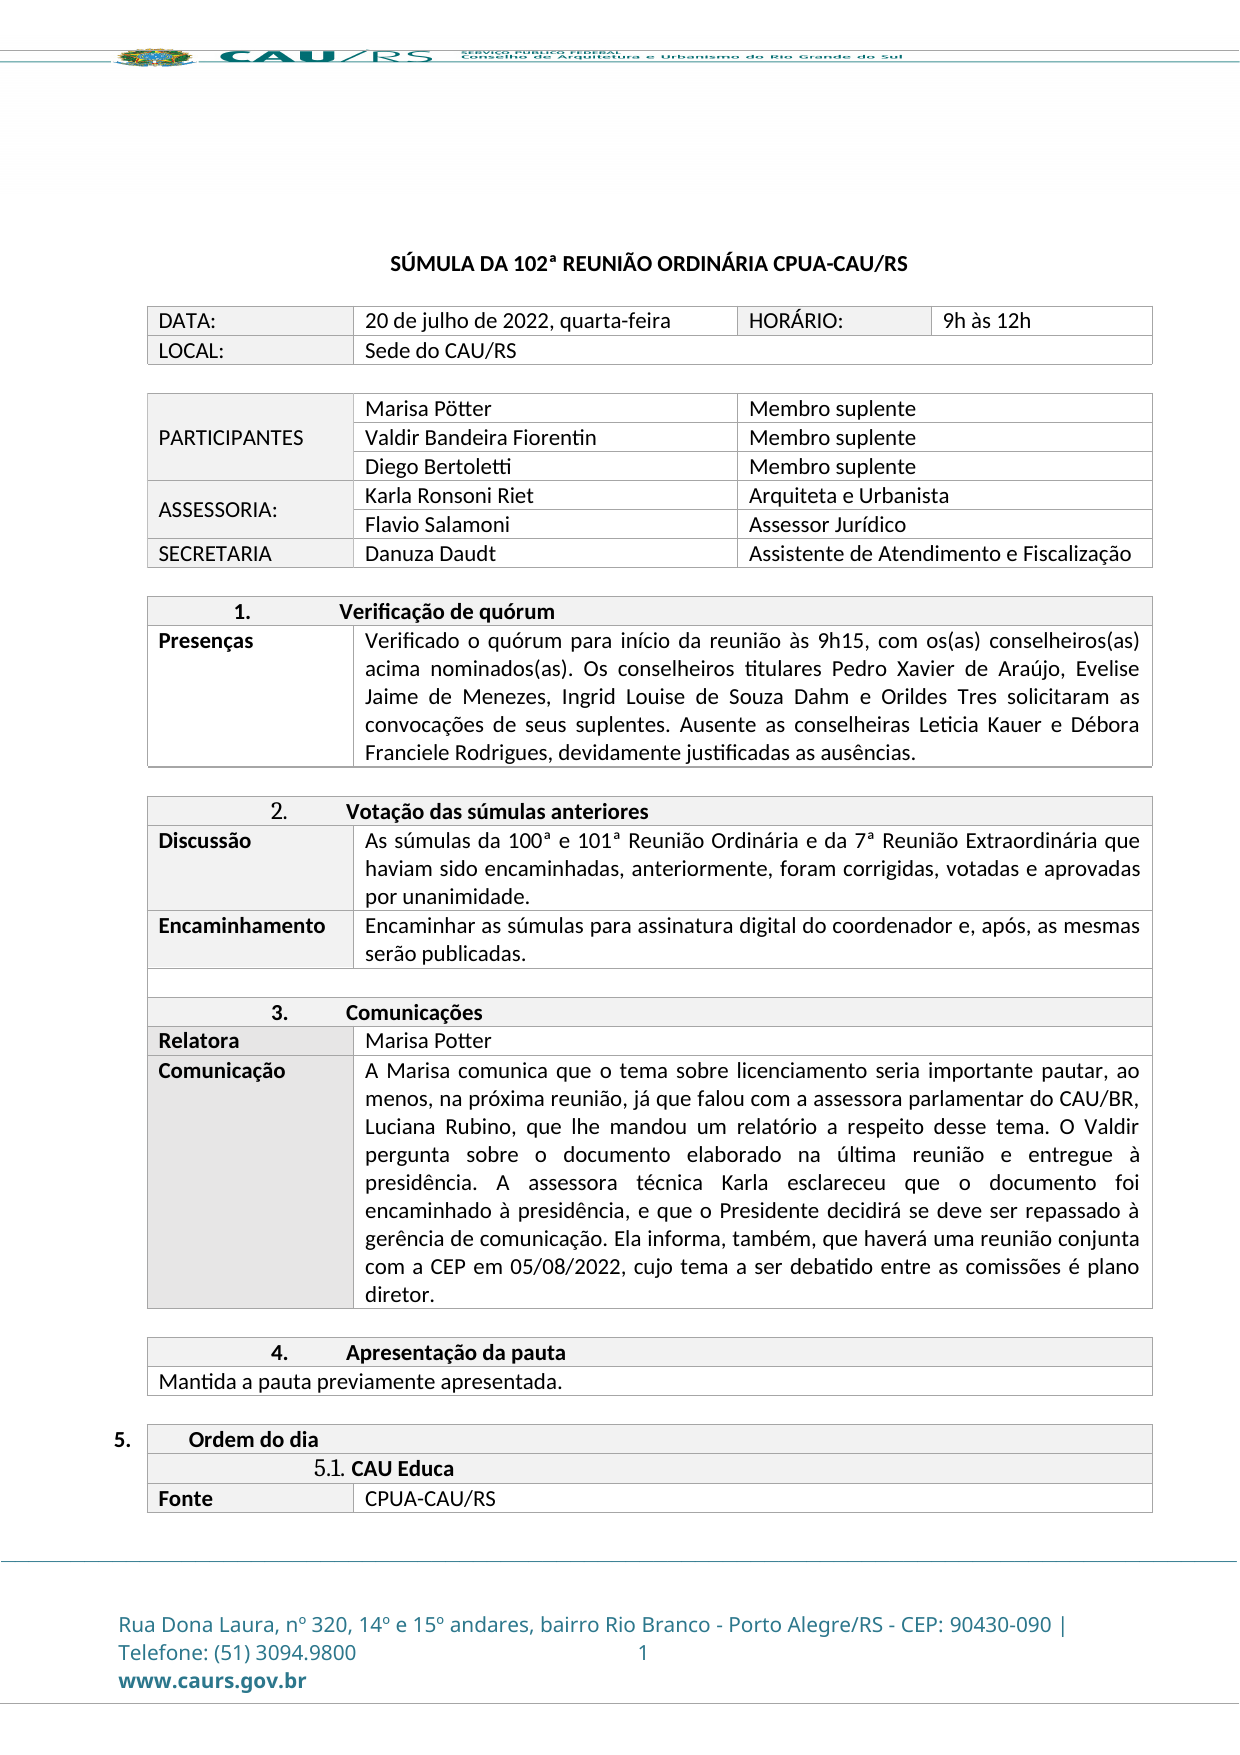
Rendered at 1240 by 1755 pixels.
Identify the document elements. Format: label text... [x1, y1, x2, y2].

table_cell Comunicações [148, 998, 1152, 1026]
text SÚMULA DA 102ª REUNIÃO ORDINÁRIA CPUA-CAU/RS [177, 249, 1121, 278]
table_cell ASSESSORIA: [148, 481, 353, 538]
table_cell Fonte [148, 1484, 353, 1512]
table_cell Assessor Jurídico [738, 510, 1152, 538]
table_cell As súmulas da 100ª e 101ª Reunião Ordinária e da 7ª Reunião Extraordinária que haviam sido encaminhadas, anteriormente, foram corrigidas, votadas e aprovadas por unanimidade. [354, 826, 1152, 910]
table_cell SECRETARIA [148, 539, 353, 567]
table_cell [148, 768, 1152, 796]
table_cell Flavio Salamoni [354, 510, 737, 538]
table_cell PARTICIPANTES [148, 394, 353, 480]
table_cell CAU Educa [148, 1454, 1152, 1483]
table_cell Mantida a pauta previamente apresentada. [148, 1367, 1152, 1395]
table_cell [147, 1309, 1153, 1337]
table_cell CPUA-CAU/RS [354, 1484, 1152, 1512]
table_cell Votação das súmulas anteriores [148, 797, 1152, 825]
table_cell Diego Bertoletti [354, 452, 737, 480]
table_cell Encaminhar as súmulas para assinatura digital do coordenador e, após, as mesmas serão publicadas. [354, 911, 1152, 967]
table_cell [147, 568, 1153, 596]
table_cell Karla Ronsoni Riet [354, 481, 737, 509]
table_cell [147, 1396, 1153, 1424]
table_cell Relatora [148, 1027, 353, 1055]
table_header 9h às 12h [932, 307, 1152, 335]
table_cell [148, 969, 1152, 997]
table_cell LOCAL: [148, 336, 353, 364]
table_cell Sede do CAU/RS [354, 336, 1152, 364]
table_cell Assistente de Atendimento e Fiscalização [738, 539, 1152, 567]
table_cell Discussão [148, 826, 353, 910]
table_cell Encaminhamento [148, 911, 353, 967]
table_cell Verificado o quórum para início da reunião às 9h15, com os(as) conselheiros(as) acima nominados(as). Os conselheiros titulares Pedro Xavier de Araújo, Evelise Jaime de Menezes, Ingrid Louise de Souza Dahm e Orildes Tres solicitaram as convocações de seus suplentes. Ausente as conselheiras Leticia Kauer e Débora Franciele Rodrigues, devidamente justificadas as ausências. [354, 626, 1152, 766]
table_cell Membro suplente [738, 452, 1152, 480]
table_cell Presenças [148, 626, 353, 766]
table_cell Verificação de quórum [148, 597, 1152, 625]
table_cell Marisa Potter [354, 1027, 1152, 1055]
table_cell Apresentação da pauta [148, 1338, 1152, 1366]
table_cell Ordem do dia [148, 1425, 1152, 1453]
table_cell Danuza Daudt [354, 539, 737, 567]
table_cell A Marisa comunica que o tema sobre licenciamento seria importante pautar, ao menos, na próxima reunião, já que falou com a assessora parlamentar do CAU/BR, Luciana Rubino, que lhe mandou um relatório a respeito desse tema. O Valdir pergunta sobre o documento elaborado na última reunião e entregue à presidência. A assessora técnica Karla esclareceu que o documento foi encaminhado à presidência, e que o Presidente decidirá se deve ser repassado à gerência de comunicação. Ela informa, também, que haverá uma reunião conjunta com a CEP em 05/08/2022, cujo tema a ser debatido entre as comissões é plano diretor. [354, 1056, 1152, 1308]
table_cell Marisa Pötter [354, 394, 737, 422]
table_cell Membro suplente [738, 423, 1152, 451]
table_cell [148, 365, 1152, 393]
table_cell Membro suplente [738, 394, 1152, 422]
table_cell Comunicação [148, 1056, 353, 1308]
table_header 20 de julho de 2022, quarta-feira [354, 307, 737, 335]
table_cell Valdir Bandeira Fiorentin [354, 423, 737, 451]
table_header DATA: [148, 307, 353, 335]
table_header HORÁRIO: [738, 307, 931, 335]
table_cell Arquiteta e Urbanista [738, 481, 1152, 509]
